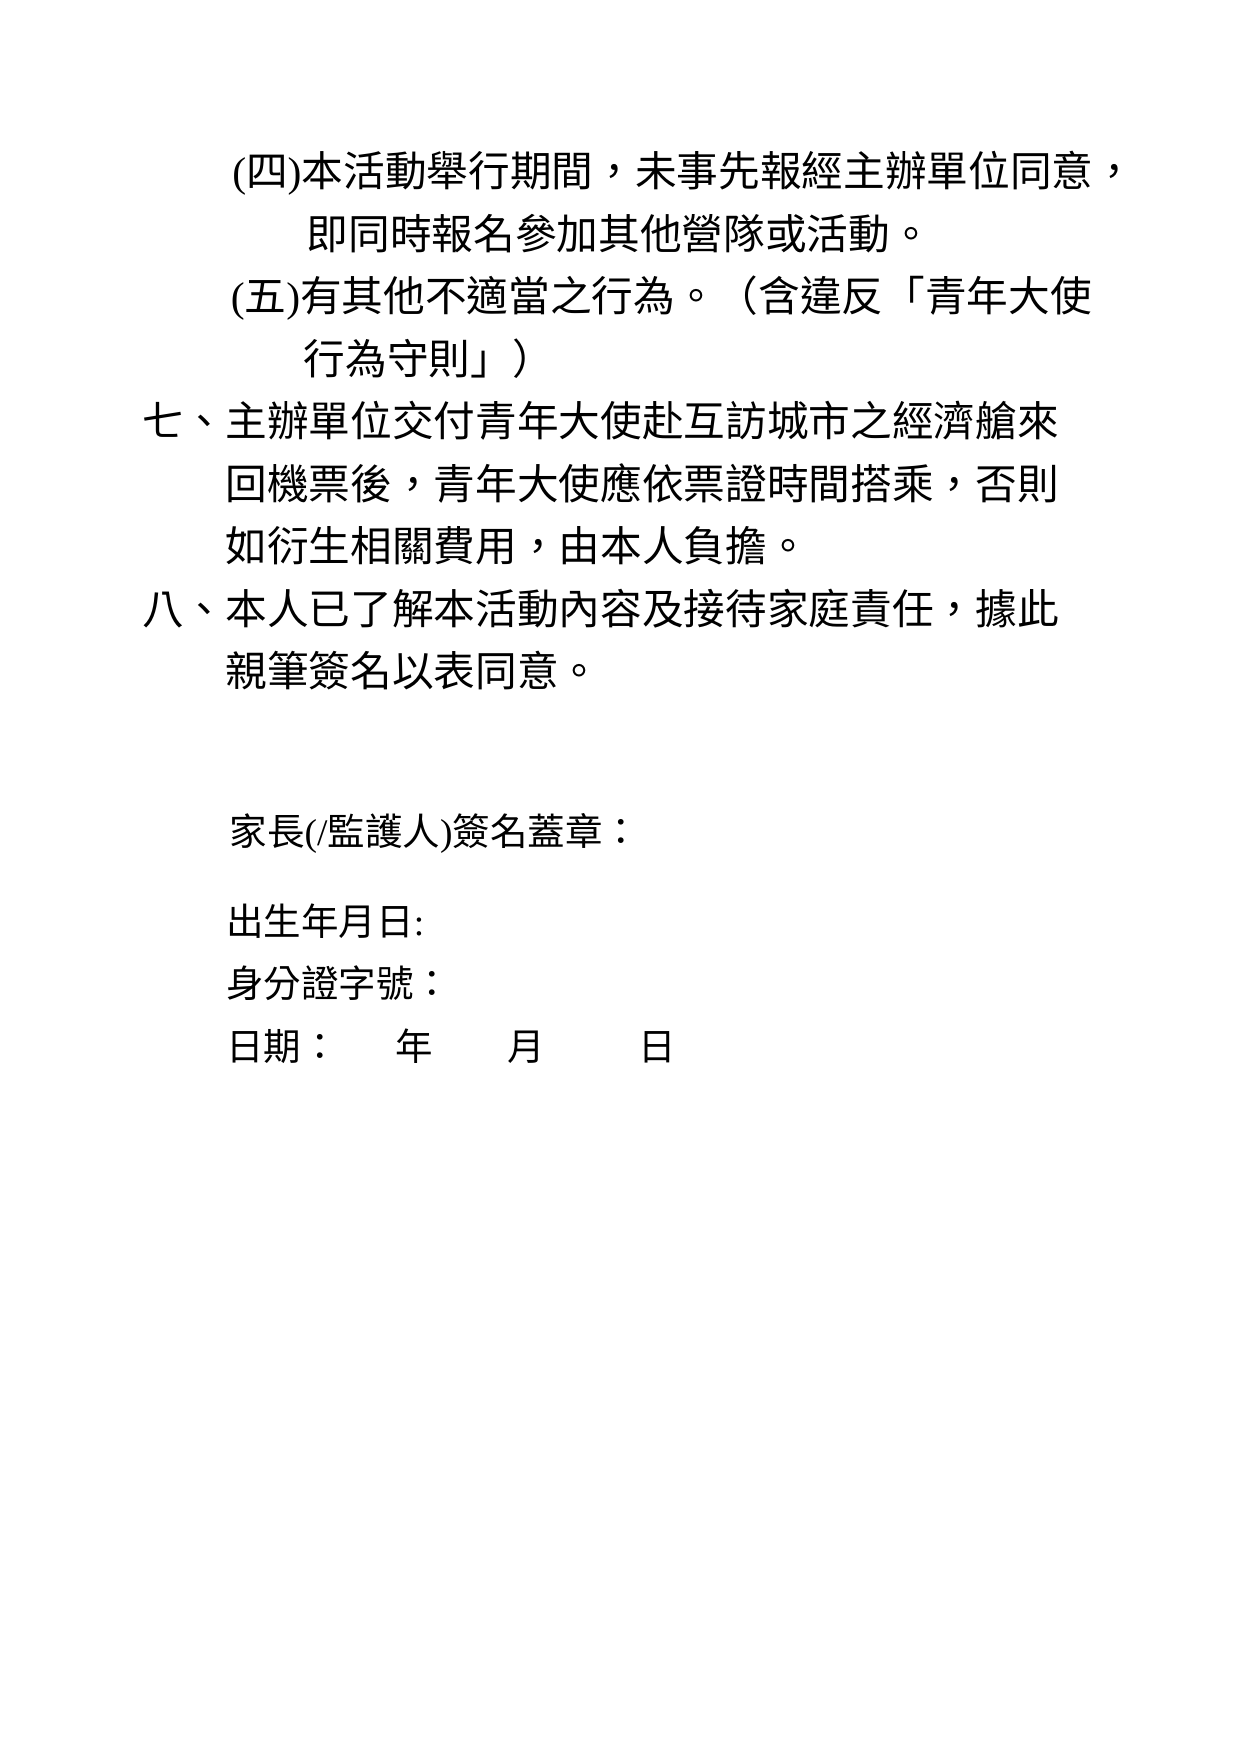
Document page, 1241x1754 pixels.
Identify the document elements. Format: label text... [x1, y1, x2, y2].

text 日期： 年 月 日 [142, 1002, 1098, 1064]
text (五)有其他不適當之行為。（含違反「青年大使行為守則」） [231, 252, 1098, 377]
text 七、主辦單位交付青年大使赴互訪城市之經濟艙來回機票後，青年大使應依票證時間搭乘，否則如衍生相關費用，由本人負擔。 [142, 377, 1098, 564]
text (四)本活動舉行期間，未事先報經主辦單位同意，即同時報名參加其他營隊或活動。 [232, 127, 1098, 252]
text 八、本人已了解本活動內容及接待家庭責任，據此親筆簽名以表同意。 [142, 564, 1098, 689]
text 家長(/監護人)簽名蓋章： [142, 752, 1098, 877]
text 出生年月日: [142, 877, 1098, 939]
text 身分證字號： [142, 939, 1098, 1002]
